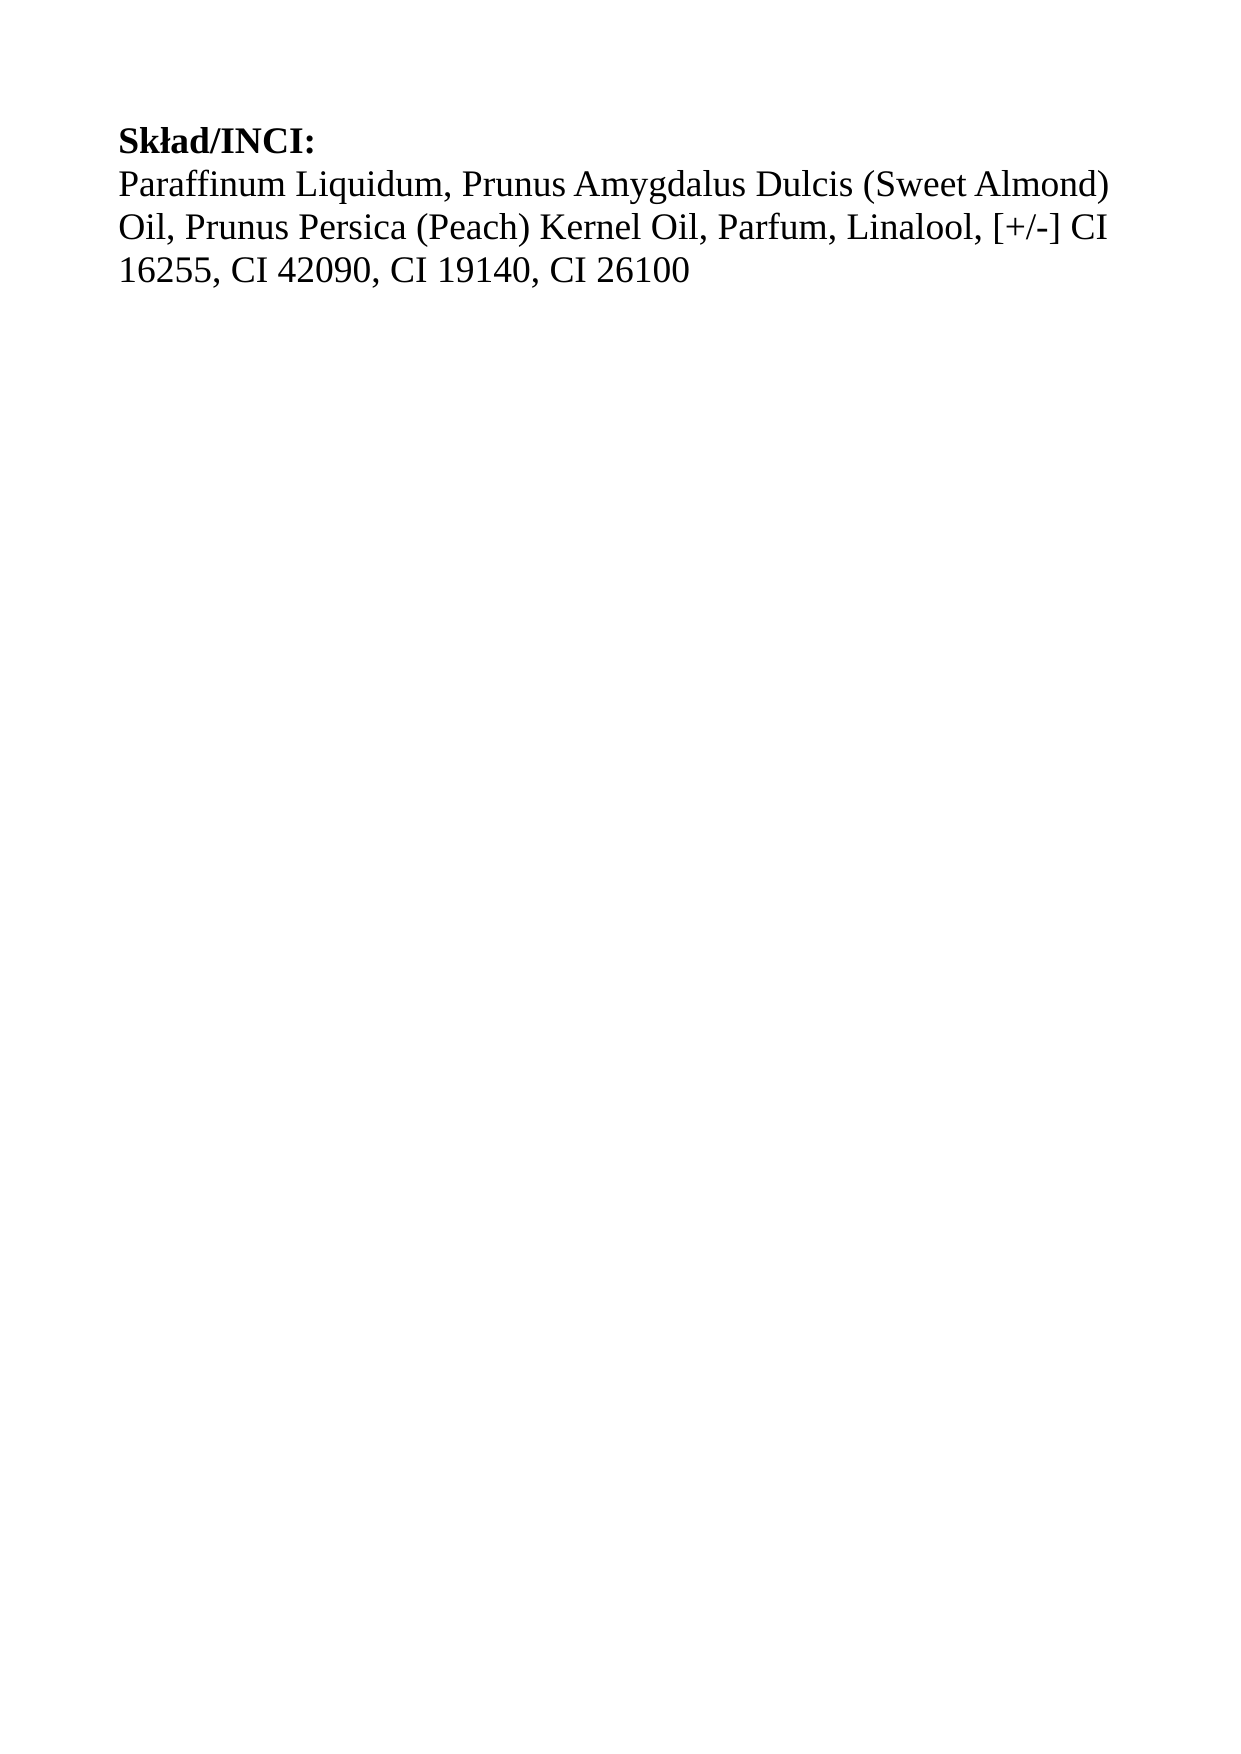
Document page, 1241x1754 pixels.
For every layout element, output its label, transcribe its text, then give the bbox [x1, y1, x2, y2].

text Skład/INCI: [118, 118, 1122, 161]
text Paraffinum Liquidum, Prunus Amygdalus Dulcis (Sweet Almond) Oil, Prunus Persica (Peach) Kernel Oil, Parfum, Linalool, [+/-] CI 16255, CI 42090, CI 19140, CI 26100 [118, 161, 1122, 291]
